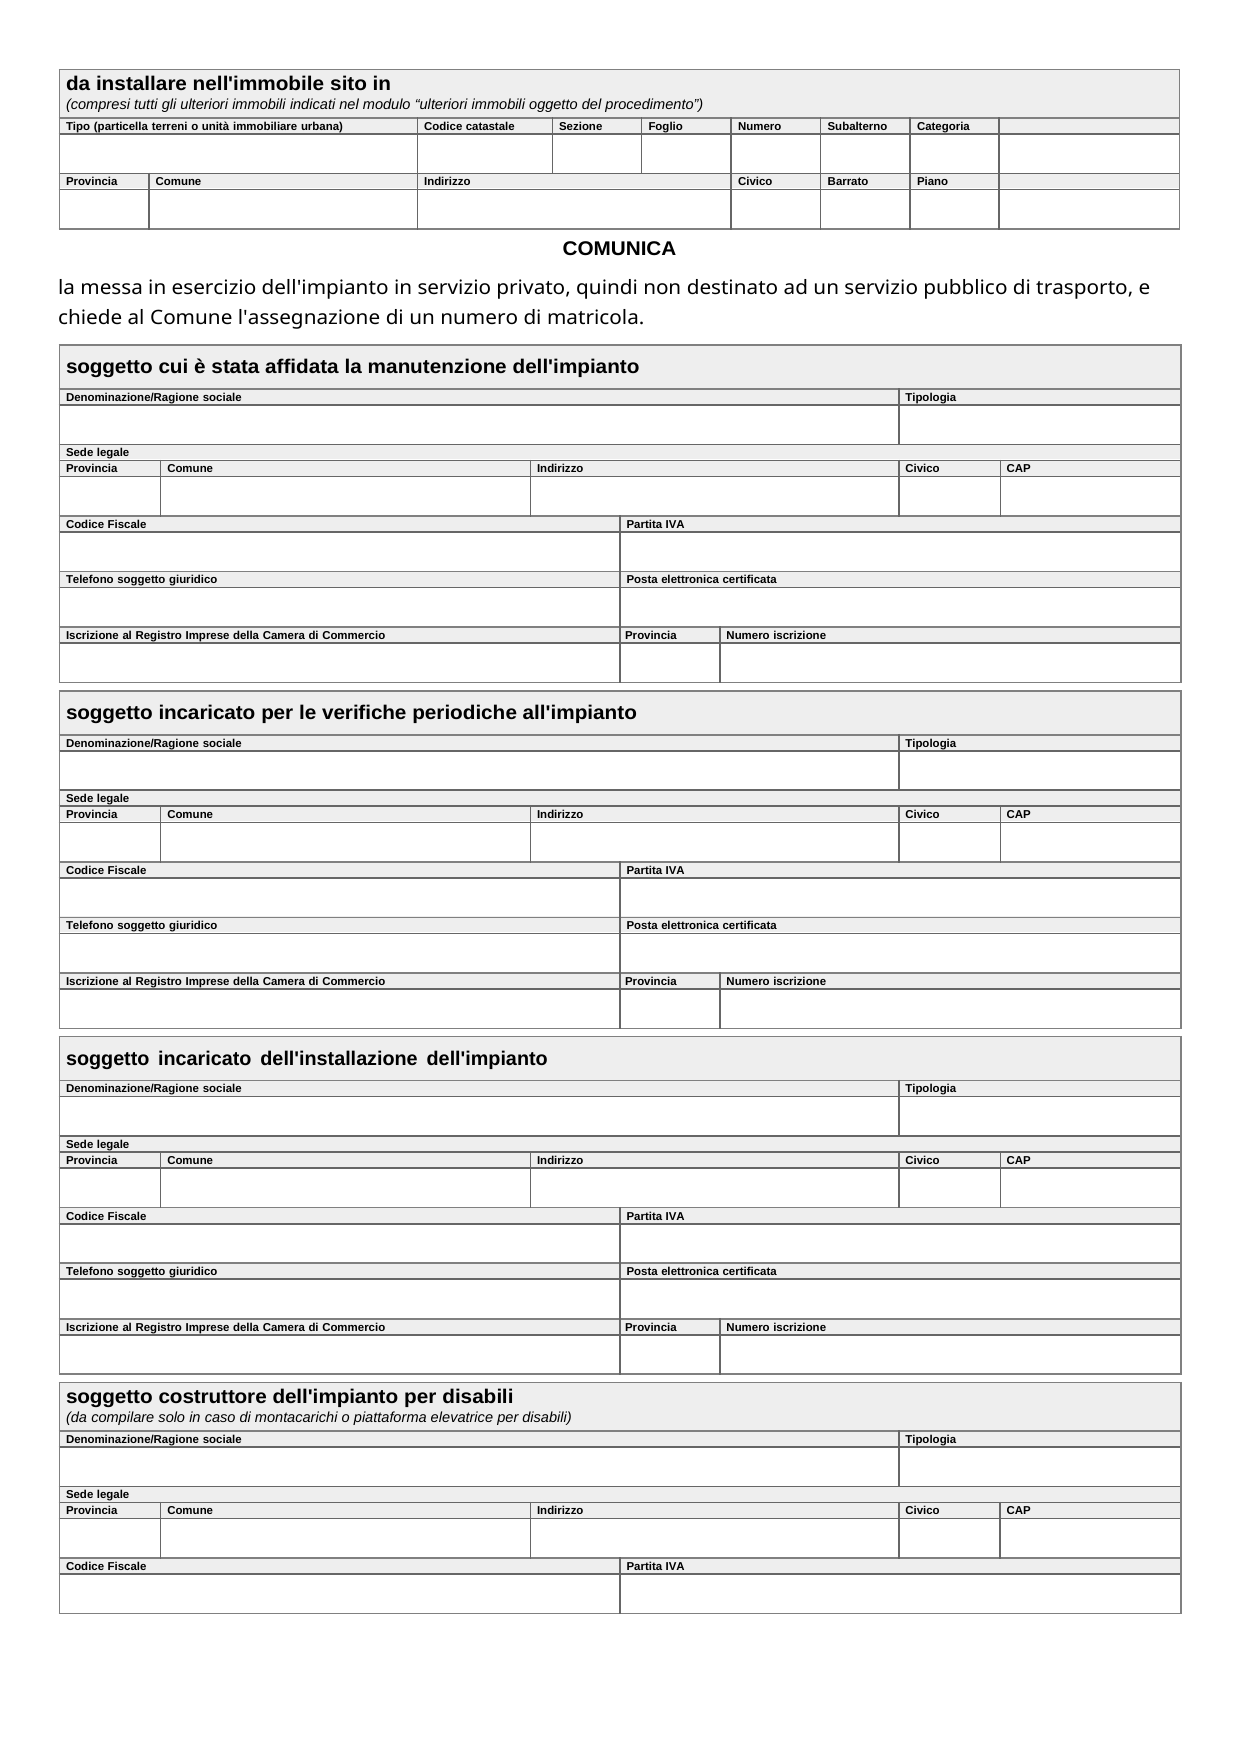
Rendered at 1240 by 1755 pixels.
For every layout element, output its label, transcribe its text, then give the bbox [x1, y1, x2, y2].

table_cell [621, 644, 719, 682]
table_cell [900, 752, 1180, 789]
table_cell Partita IVA [621, 863, 1180, 877]
table_cell Sede legale [60, 1487, 1180, 1502]
table_cell Subalterno [821, 119, 909, 133]
table_cell Provincia [60, 807, 160, 821]
table_cell Provincia [621, 974, 719, 988]
table_cell [531, 823, 898, 861]
table_cell [150, 190, 417, 228]
table_cell Provincia [621, 1320, 719, 1334]
table_header soggetto costruttore dell'impianto per disabili (da compilare solo in caso di montacarichi o piattaforma elevatrice per disabili) [60, 1383, 1180, 1430]
table_cell [60, 190, 148, 228]
table_header da installare nell'immobile sito in (compresi tutti gli ulteriori immobili indicati nel modulo “ulteriori immobili oggetto del procedimento”) [60, 70, 1179, 117]
table_cell [531, 477, 898, 515]
table_cell [911, 135, 998, 172]
table_cell [531, 1169, 898, 1207]
table_cell [60, 477, 160, 515]
table_cell Indirizzo [531, 807, 898, 821]
table_cell [621, 1280, 1180, 1318]
table_cell CAP [1001, 807, 1180, 821]
table_cell [621, 990, 719, 1027]
table_cell Provincia [60, 1503, 160, 1518]
table_cell [900, 1097, 1180, 1135]
table_cell [621, 588, 1180, 626]
table_cell [60, 823, 160, 861]
table_cell [60, 1336, 619, 1373]
table_cell [60, 135, 417, 172]
table_cell [553, 135, 641, 172]
table_cell [1000, 190, 1179, 228]
table_cell Civico [900, 461, 1000, 476]
table_cell [161, 823, 530, 861]
table_cell [900, 823, 1000, 861]
table_cell Numero [732, 119, 820, 133]
table_cell [732, 190, 820, 228]
table_cell Provincia [621, 628, 719, 642]
table_cell [60, 1448, 898, 1486]
table_cell [1001, 477, 1180, 515]
table_cell Telefono soggetto giuridico [60, 572, 619, 587]
table_cell [642, 135, 730, 172]
table_cell [821, 135, 909, 172]
table_cell Partita IVA [621, 1208, 1180, 1223]
table_cell Provincia [60, 1153, 160, 1167]
table_cell [900, 406, 1180, 443]
table_cell Numero iscrizione [721, 974, 1180, 988]
text la messa in esercizio dell'impianto in servizio privato, quindi non destinato ad un servizio pubblico di trasporto, e chiede al Comune l'assegnazione di un numero di matricola. [58, 274, 1194, 330]
table_cell [1001, 823, 1180, 861]
table_cell [1001, 1519, 1180, 1557]
table_cell [621, 879, 1180, 916]
table_cell Tipologia [900, 1432, 1180, 1446]
table_cell Comune [161, 1503, 530, 1518]
table_cell Comune [161, 807, 530, 821]
table_cell Iscrizione al Registro Imprese della Camera di Commercio [60, 974, 619, 988]
table_cell Tipo (particella terreni o unità immobiliare urbana) [60, 119, 417, 133]
subtitle COMUNICA [69, 237, 1169, 260]
table_cell Provincia [60, 461, 160, 476]
table_cell Tipologia [900, 736, 1180, 750]
table_cell [1000, 135, 1179, 172]
table_cell [60, 588, 619, 626]
table_cell Indirizzo [531, 1503, 898, 1518]
table_cell [60, 533, 619, 571]
table_cell [621, 1575, 1180, 1613]
table_cell Denominazione/Ragione sociale [60, 1432, 898, 1446]
table_cell [1000, 119, 1179, 133]
table_cell Partita IVA [621, 1559, 1180, 1573]
table_cell Posta elettronica certificata [621, 1264, 1180, 1278]
table_cell CAP [1001, 461, 1180, 476]
table_cell Sede legale [60, 1137, 1180, 1151]
table_cell [621, 1336, 719, 1373]
table_cell Comune [161, 1153, 530, 1167]
table_cell [60, 934, 619, 972]
table_cell Numero iscrizione [721, 1320, 1180, 1334]
table_cell [900, 1519, 999, 1557]
table_cell [621, 934, 1180, 972]
table_header soggetto incaricato dell'installazione dell'impianto [60, 1037, 1180, 1080]
table_cell [161, 1519, 530, 1557]
table_cell [60, 879, 619, 916]
table_cell Codice Fiscale [60, 1208, 619, 1223]
table_header soggetto incaricato per le verifiche periodiche all'impianto [60, 692, 1180, 734]
table_cell [418, 135, 552, 172]
table_cell [621, 533, 1180, 571]
table_cell CAP [1001, 1503, 1180, 1518]
table_cell Indirizzo [418, 174, 730, 188]
table_cell Sezione [553, 119, 641, 133]
table_cell [531, 1519, 898, 1557]
table_cell [1001, 1169, 1180, 1207]
table_cell [60, 644, 619, 682]
table_cell [60, 1575, 619, 1613]
table_cell Iscrizione al Registro Imprese della Camera di Commercio [60, 628, 619, 642]
table_cell Tipologia [900, 1081, 1180, 1096]
table_cell Categoria [911, 119, 998, 133]
table_cell Posta elettronica certificata [621, 918, 1180, 932]
table_cell [60, 406, 898, 443]
table_cell CAP [1001, 1153, 1180, 1167]
table_cell [60, 1519, 160, 1557]
table_cell Codice Fiscale [60, 1559, 619, 1573]
table_cell Indirizzo [531, 1153, 898, 1167]
table_cell [60, 1280, 619, 1318]
table_cell Partita IVA [621, 517, 1180, 531]
table_cell Barrato [821, 174, 909, 188]
table_cell Numero iscrizione [721, 628, 1180, 642]
table_header soggetto cui è stata affidata la manutenzione dell'impianto [60, 346, 1180, 388]
table_cell Telefono soggetto giuridico [60, 918, 619, 932]
table_cell [900, 477, 1000, 515]
table_cell Codice Fiscale [60, 517, 619, 531]
table_cell Civico [900, 807, 1000, 821]
table_cell Piano [911, 174, 998, 188]
table_cell [161, 1169, 530, 1207]
table_cell Foglio [642, 119, 730, 133]
table_cell Comune [161, 461, 530, 476]
table_cell [821, 190, 909, 228]
table_cell Denominazione/Ragione sociale [60, 390, 898, 404]
table_cell Iscrizione al Registro Imprese della Camera di Commercio [60, 1320, 619, 1334]
table_cell Sede legale [60, 791, 1180, 805]
table_cell [161, 477, 530, 515]
table_cell Civico [900, 1153, 1000, 1167]
table_cell [900, 1169, 1000, 1207]
table_cell Posta elettronica certificata [621, 572, 1180, 587]
table_cell [60, 752, 898, 789]
table_cell Comune [150, 174, 417, 188]
table_cell [721, 644, 1180, 682]
table_cell [60, 990, 619, 1027]
table_cell [1000, 174, 1179, 188]
table_cell Civico [900, 1503, 999, 1518]
table_cell [60, 1225, 619, 1262]
table_cell [721, 990, 1180, 1027]
table_cell [732, 135, 820, 172]
table_cell Denominazione/Ragione sociale [60, 1081, 898, 1096]
table_cell [621, 1225, 1180, 1262]
table_cell Indirizzo [531, 461, 898, 476]
table_cell [911, 190, 998, 228]
table_cell [721, 1336, 1180, 1373]
table_cell Sede legale [60, 445, 1180, 459]
table_cell [418, 190, 730, 228]
table_cell Codice Fiscale [60, 863, 619, 877]
table_cell Denominazione/Ragione sociale [60, 736, 898, 750]
table_cell [900, 1448, 1180, 1486]
table_cell [60, 1169, 160, 1207]
table_cell Provincia [60, 174, 148, 188]
table_cell Telefono soggetto giuridico [60, 1264, 619, 1278]
table_cell Civico [732, 174, 820, 188]
table_cell [60, 1097, 898, 1135]
table_cell Codice catastale [418, 119, 552, 133]
table_cell Tipologia [900, 390, 1180, 404]
